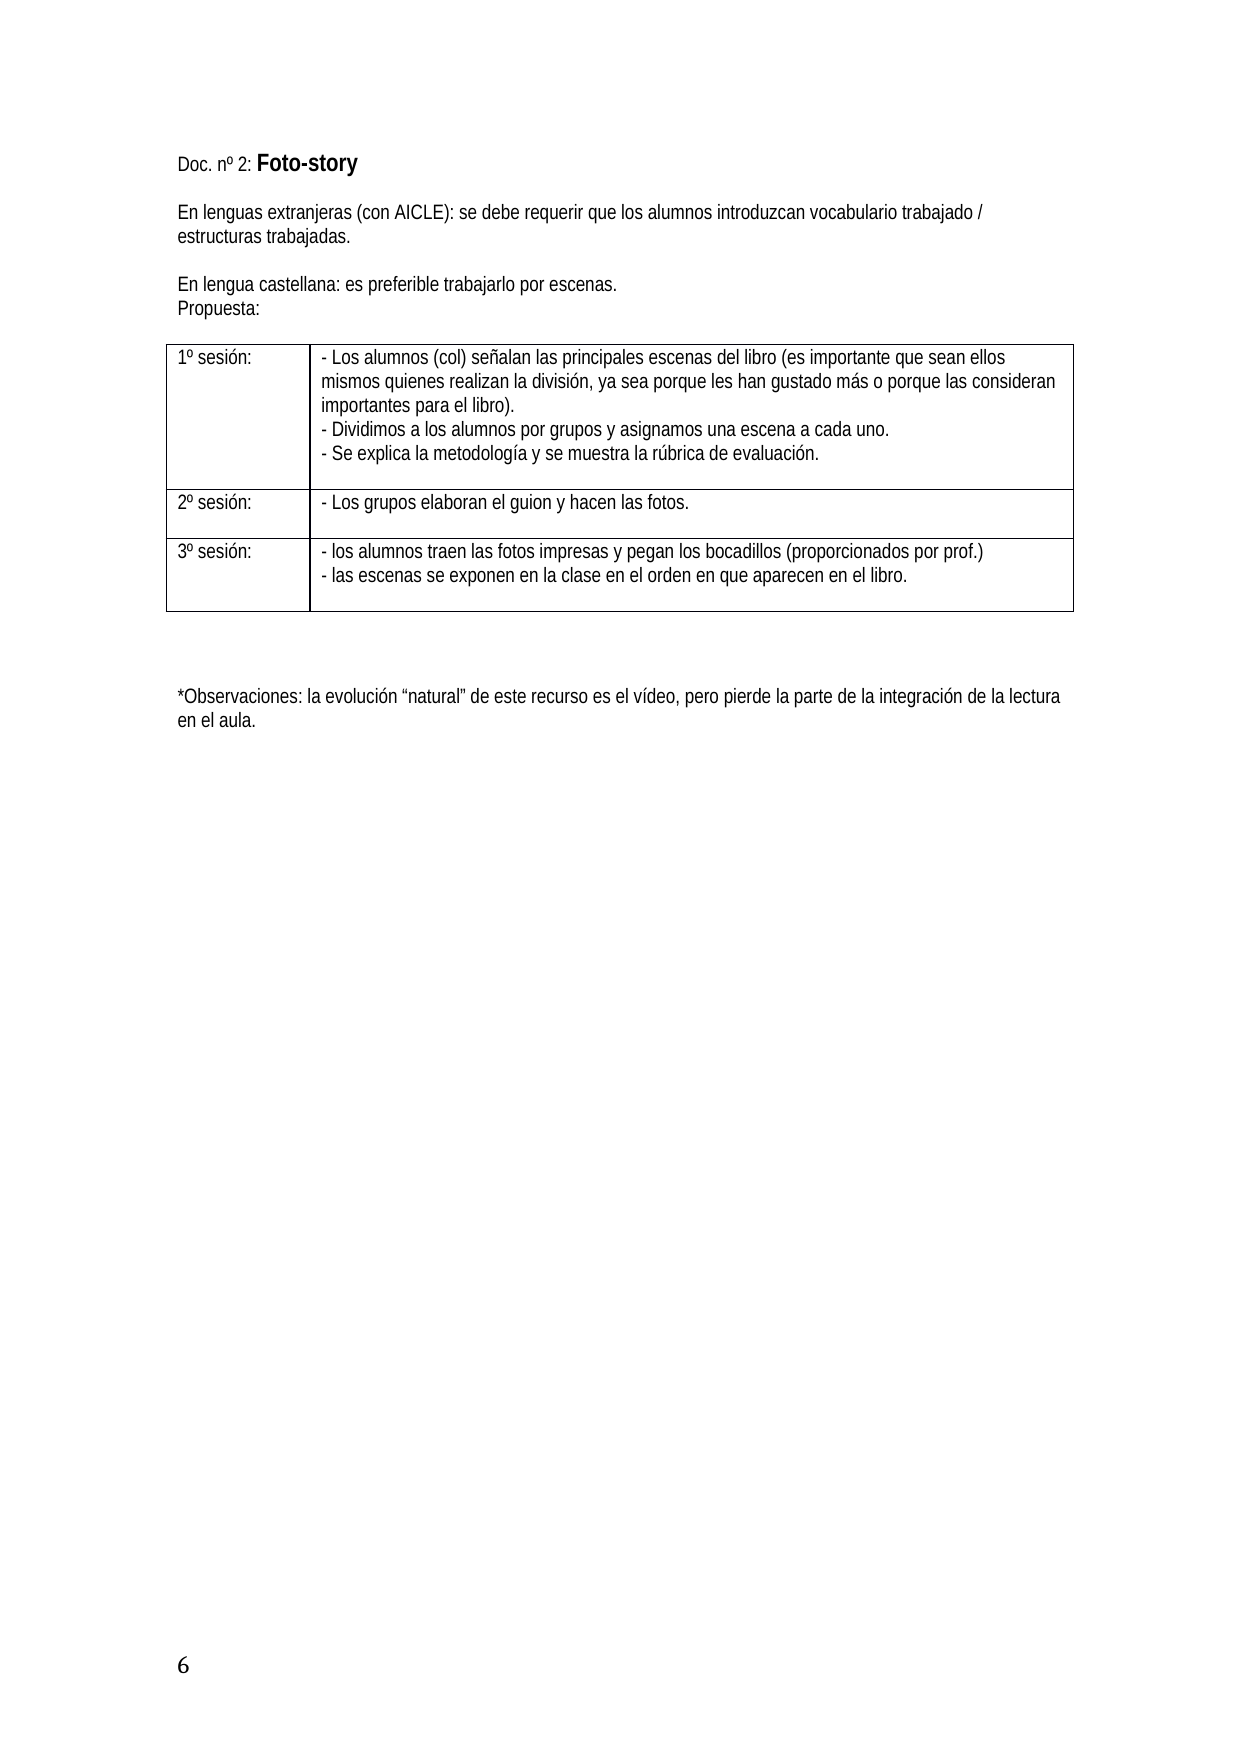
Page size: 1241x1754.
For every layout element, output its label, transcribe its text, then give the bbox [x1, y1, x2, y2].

text Doc. nº 2: Foto-story [177, 148, 1063, 176]
text *Observaciones: la evolución “natural” de este recurso es el vídeo, pero pierde la parte de la integración de la lectura en el aula. [177, 683, 1063, 731]
table_header - Los alumnos (col) señalan las principales escenas del libro (es importante que sean ellos mismos quienes realizan la división, ya sea porque les han gustado más o porque las consideran importantes para el libro). - Dividimos a los alumnos por grupos y asignamos una escena a cada uno. - Se explica la metodología y se muestra la rúbrica de evaluación. [311, 345, 1073, 489]
table_header 1º sesión: [167, 345, 309, 489]
table_cell 3º sesión: [167, 539, 309, 611]
text Propuesta: [177, 296, 1063, 320]
text En lengua castellana: es preferible trabajarlo por escenas. [177, 272, 1063, 296]
table_cell - Los grupos elaboran el guion y hacen las fotos. [311, 490, 1073, 538]
table_cell 2º sesión: [167, 490, 309, 538]
text En lenguas extranjeras (con AICLE): se debe requerir que los alumnos introduzcan vocabulario trabajado / estructuras trabajadas. [177, 200, 1063, 248]
table_cell - los alumnos traen las fotos impresas y pegan los bocadillos (proporcionados por prof.) - las escenas se exponen en la clase en el orden en que aparecen en el libro. [311, 539, 1073, 611]
